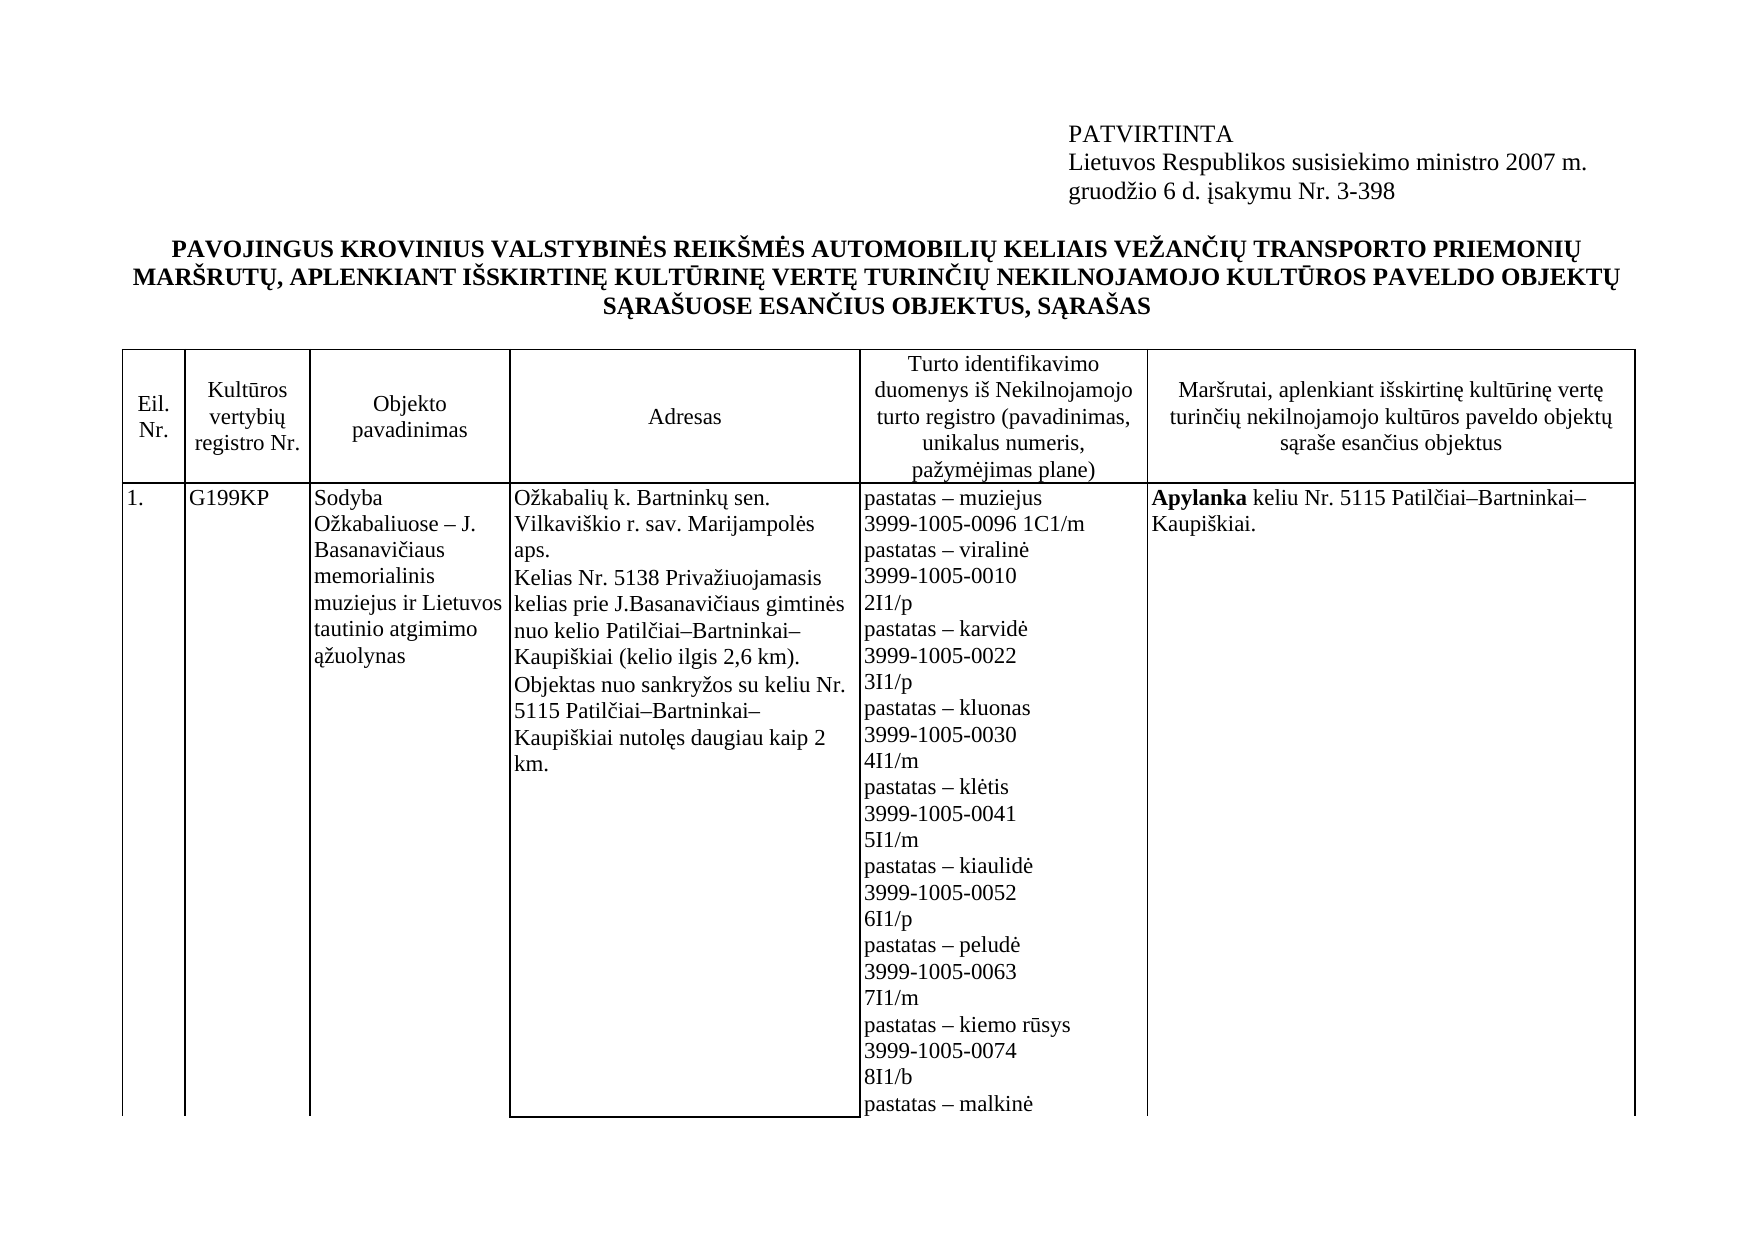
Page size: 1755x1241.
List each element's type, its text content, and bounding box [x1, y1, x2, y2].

table_header Kultūros vertybių registro Nr. [186, 350, 309, 482]
table_header Eil. Nr. [123, 350, 184, 482]
table_cell G199KP [186, 484, 309, 1116]
table_cell Sodyba Ožkabaliuose – J. Basanavičiaus memorialinis muziejus ir Lietuvos tautinio atgimimo ąžuolynas [311, 484, 509, 1116]
table_cell Objektas nuo sankryžos su keliu Nr. 5115 Patilčiai–Bartninkai–Kaupiškiai nutolęs daugiau kaip 2 km. [511, 670, 859, 1116]
table_header Maršrutai, aplenkiant išskirtinę kultūrinę vertę turinčių nekilnojamojo kultūros paveldo objektų sąraše esančius objektus [1148, 350, 1634, 482]
text Lietuvos Respublikos susisiekimo ministro 2007 m. gruodžio 6 d. įsakymu Nr. 3-398 [1068, 147, 1636, 205]
table_cell Kelias Nr. 5138 Privažiuojamasis kelias prie J.Basanavičiaus gimtinės nuo kelio Patilčiai–Bartninkai–Kaupiškiai (kelio ilgis 2,6 km). [511, 563, 859, 669]
table_cell 1. [123, 484, 184, 1116]
text PAVOJINGUS KROVINIUS VALSTYBINĖS REIKŠMĖS AUTOMOBILIŲ KELIAIS VEŽANČIŲ TRANSPORTO PRIEMONIŲ MARŠRUTŲ, APLENKIANT IŠSKIRTINĘ KULTŪRINĘ VERTĘ TURINČIŲ NEKILNOJAMOJO KULTŪROS PAVELDO OBJEKTŲ SĄRAŠUOSE ESANČIUS OBJEKTUS, SĄRAŠAS [118, 234, 1636, 320]
text PATVIRTINTA [1068, 119, 1636, 147]
table_header Objekto pavadinimas [311, 350, 509, 482]
table_header Adresas [511, 350, 859, 482]
table_cell Apylanka keliu Nr. 5115 Patilčiai–Bartninkai–Kaupiškiai. [1148, 484, 1634, 1116]
